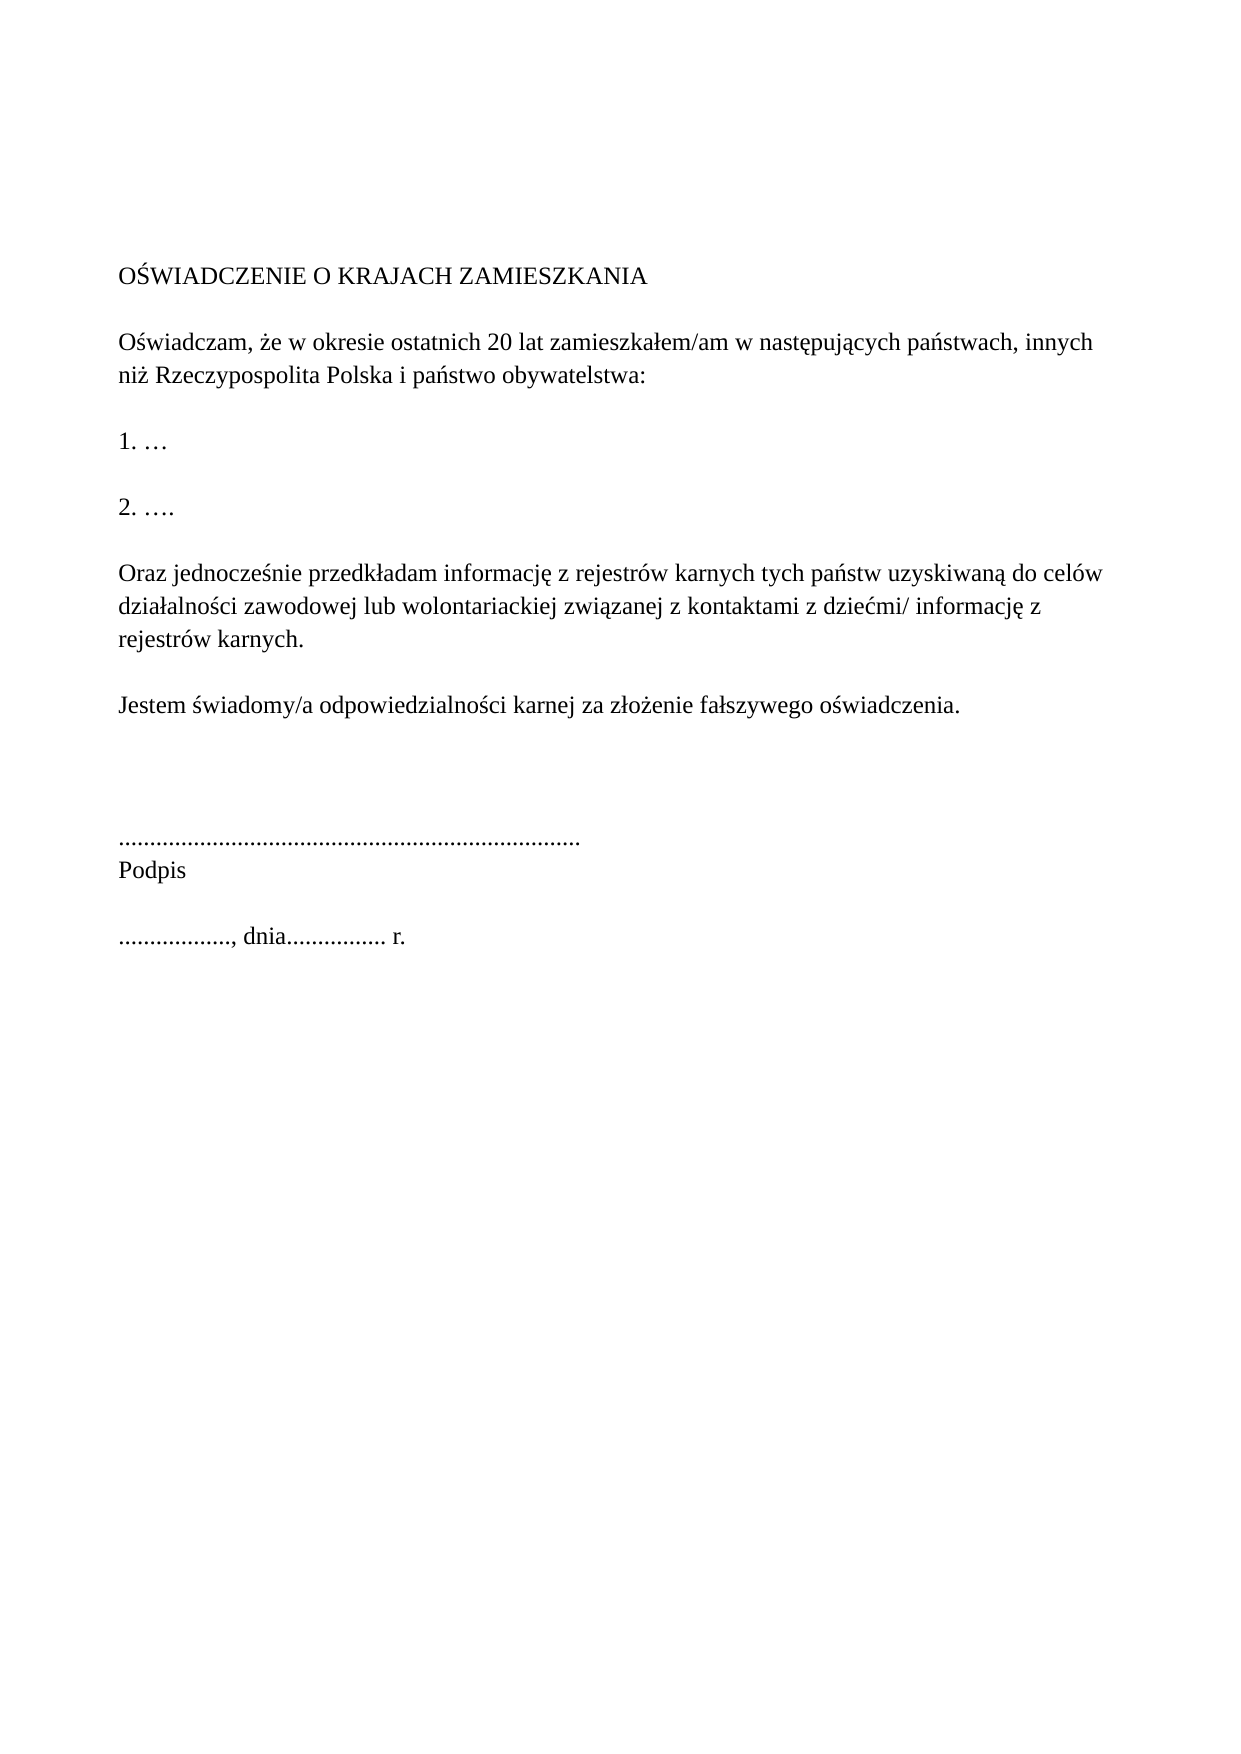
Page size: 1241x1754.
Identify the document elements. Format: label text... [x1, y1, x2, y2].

text OŚWIADCZENIE O KRAJACH ZAMIESZKANIA Oświadczam, że w okresie ostatnich 20 lat zamieszkałem/am w następujących państwach, innych niż Rzeczypospolita Polska i państwo obywatelstwa: 1. … 2. …. Oraz jednocześnie przedkładam informację z rejestrów karnych tych państw uzyskiwaną do celów działalności zawodowej lub wolontariackiej związanej z kontaktami z dziećmi/ informację z rejestrów karnych. Jestem świadomy/a odpowiedzialności karnej za złożenie fałszywego oświadczenia. .......................................................................... Podpis .................., dnia................ r. [118, 261, 1122, 1016]
